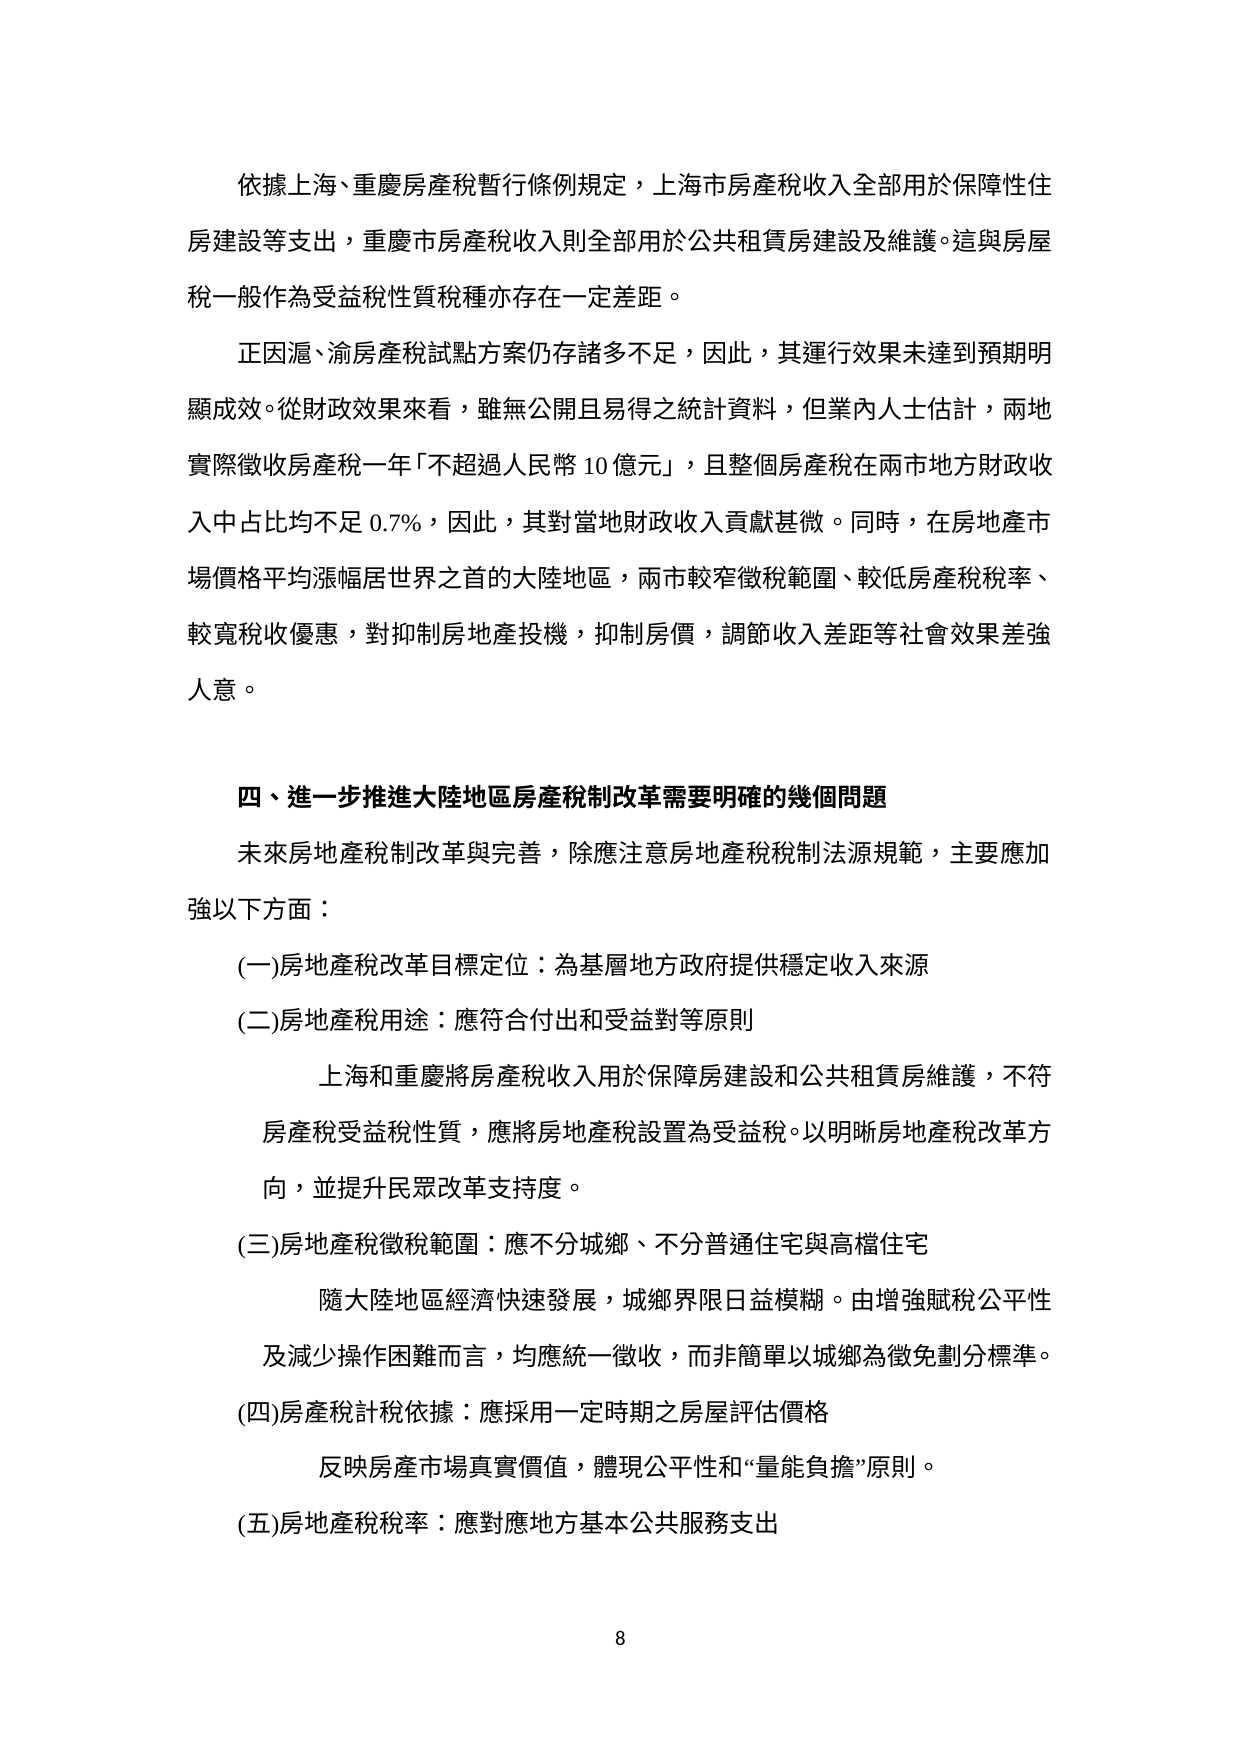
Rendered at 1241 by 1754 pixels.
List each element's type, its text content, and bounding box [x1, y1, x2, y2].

text (二)房地產稅用途：應符合付出和受益對等原則 [187, 1000, 1053, 1038]
text 正因滬、渝房產稅試點方案仍存諸多不足，因此，其運行效果未達到預期明顯成效。從財政效果來看，雖無公開且易得之統計資料，但業內人士估計，兩地實際徵收房產稅一年「不超過人民幣10億元」，且整個房產稅在兩市地方財政收入中占比均不足0.7%，因此，其對當地財政收入貢獻甚微。同時，在房地產市場價格平均漲幅居世界之首的大陸地區，兩市較窄徵稅範圍、較低房產稅稅率、較寬稅收優惠，對抑制房地產投機，抑制房價，調節收入差距等社會效果差強人意。 [187, 333, 1053, 708]
text (一)房地產稅改革目標定位：為基層地方政府提供穩定收入來源 [187, 944, 1053, 982]
text 依據上海、重慶房產稅暫行條例規定，上海市房產稅收入全部用於保障性住房建設等支出，重慶市房產稅收入則全部用於公共租賃房建設及維護。這與房屋稅一般作為受益稅性質稅種亦存在一定差距。 [187, 164, 1053, 314]
text 反映房產市場真實價值，體現公平性和“量能負擔”原則。 [262, 1447, 1053, 1484]
text (三)房地產稅徵稅範圍：應不分城鄉、不分普通住宅與高檔住宅 [187, 1224, 1053, 1261]
text (五)房地產稅稅率：應對應地方基本公共服務支出 [187, 1503, 1053, 1540]
text 未來房地產稅制改革與完善，除應注意房地產稅稅制法源規範，主要應加強以下方面： [187, 833, 1053, 926]
text (四)房產稅計稅依據：應採用一定時期之房屋評估價格 [187, 1391, 1053, 1429]
text 四、進一步推進大陸地區房產稅制改革需要明確的幾個問題 [187, 777, 1053, 814]
text 隨大陸地區經濟快速發展，城鄉界限日益模糊。由增強賦稅公平性及減少操作困難而言，均應統一徵收，而非簡單以城鄉為徵免劃分標準。 [262, 1279, 1053, 1373]
text 上海和重慶將房產稅收入用於保障房建設和公共租賃房維護，不符房產稅受益稅性質，應將房地產稅設置為受益稅。以明晰房地產稅改革方向，並提升民眾改革支持度。 [262, 1056, 1053, 1206]
